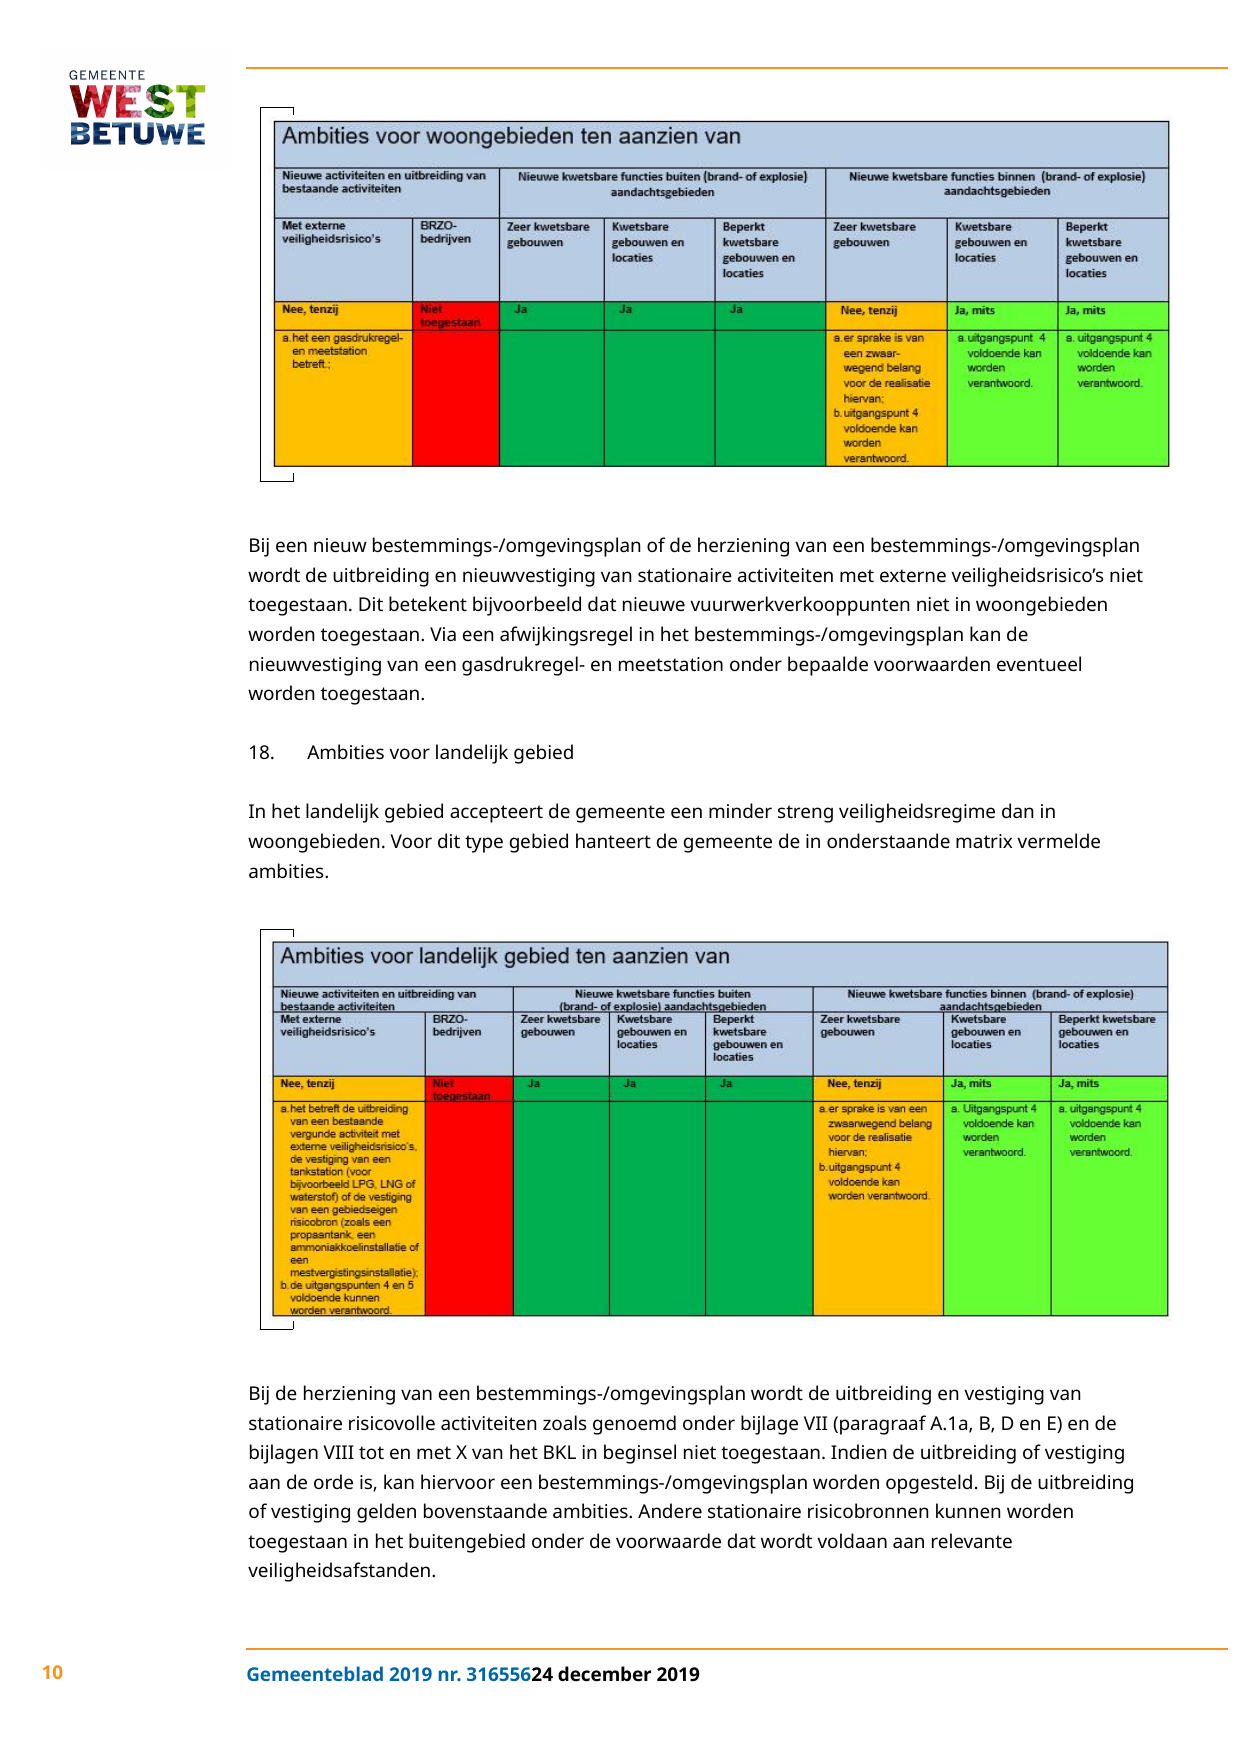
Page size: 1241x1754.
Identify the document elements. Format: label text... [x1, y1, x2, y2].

list Ambities voor landelijk gebied [248, 739, 1152, 765]
text In het landelijk gebied accepteert de gemeente een minder streng veiligheidsregime dan in woongebieden. Voor dit type gebied hanteert de gemeente de in onderstaande matrix vermelde ambities. [248, 799, 1152, 883]
text Bij de herziening van een bestemmings-/omgevingsplan wordt de uitbreiding en vestiging van stationaire risicovolle activiteiten zoals genoemd onder bijlage VII (paragraaf A.1a, B, D en E) en de bijlagen VIII tot en met X van het BKL in beginsel niet toegestaan. Indien de uitbreiding of vestiging aan de orde is, kan hiervoor een bestemmings-/omgevingsplan worden opgesteld. Bij de uitbreiding of vestiging gelden bovenstaande ambities. Andere stationaire risicobronnen kunnen worden toegestaan in het buitengebied onder de voorwaarde dat wordt voldaan aan relevante veiligheidsafstanden. [248, 1380, 1152, 1583]
text Bij een nieuw bestemmings-/omgevingsplan of de herziening van een bestemmings-/omgevingsplan wordt de uitbreiding en nieuwvestiging van stationaire activiteiten met externe veiligheidsrisico’s niet toegestaan. Dit betekent bijvoorbeeld dat nieuwe vuurwerkverkooppunten niet in woongebieden worden toegestaan. Via een afwijkingsregel in het bestemmings-/omgevingsplan kan de nieuwvestiging van een gasdrukregel- en meetstation onder bepaalde voorwaarden eventueel worden toegestaan. [248, 532, 1152, 706]
picture [268, 115, 1173, 473]
picture [268, 937, 1173, 1321]
picture [41, 47, 231, 172]
